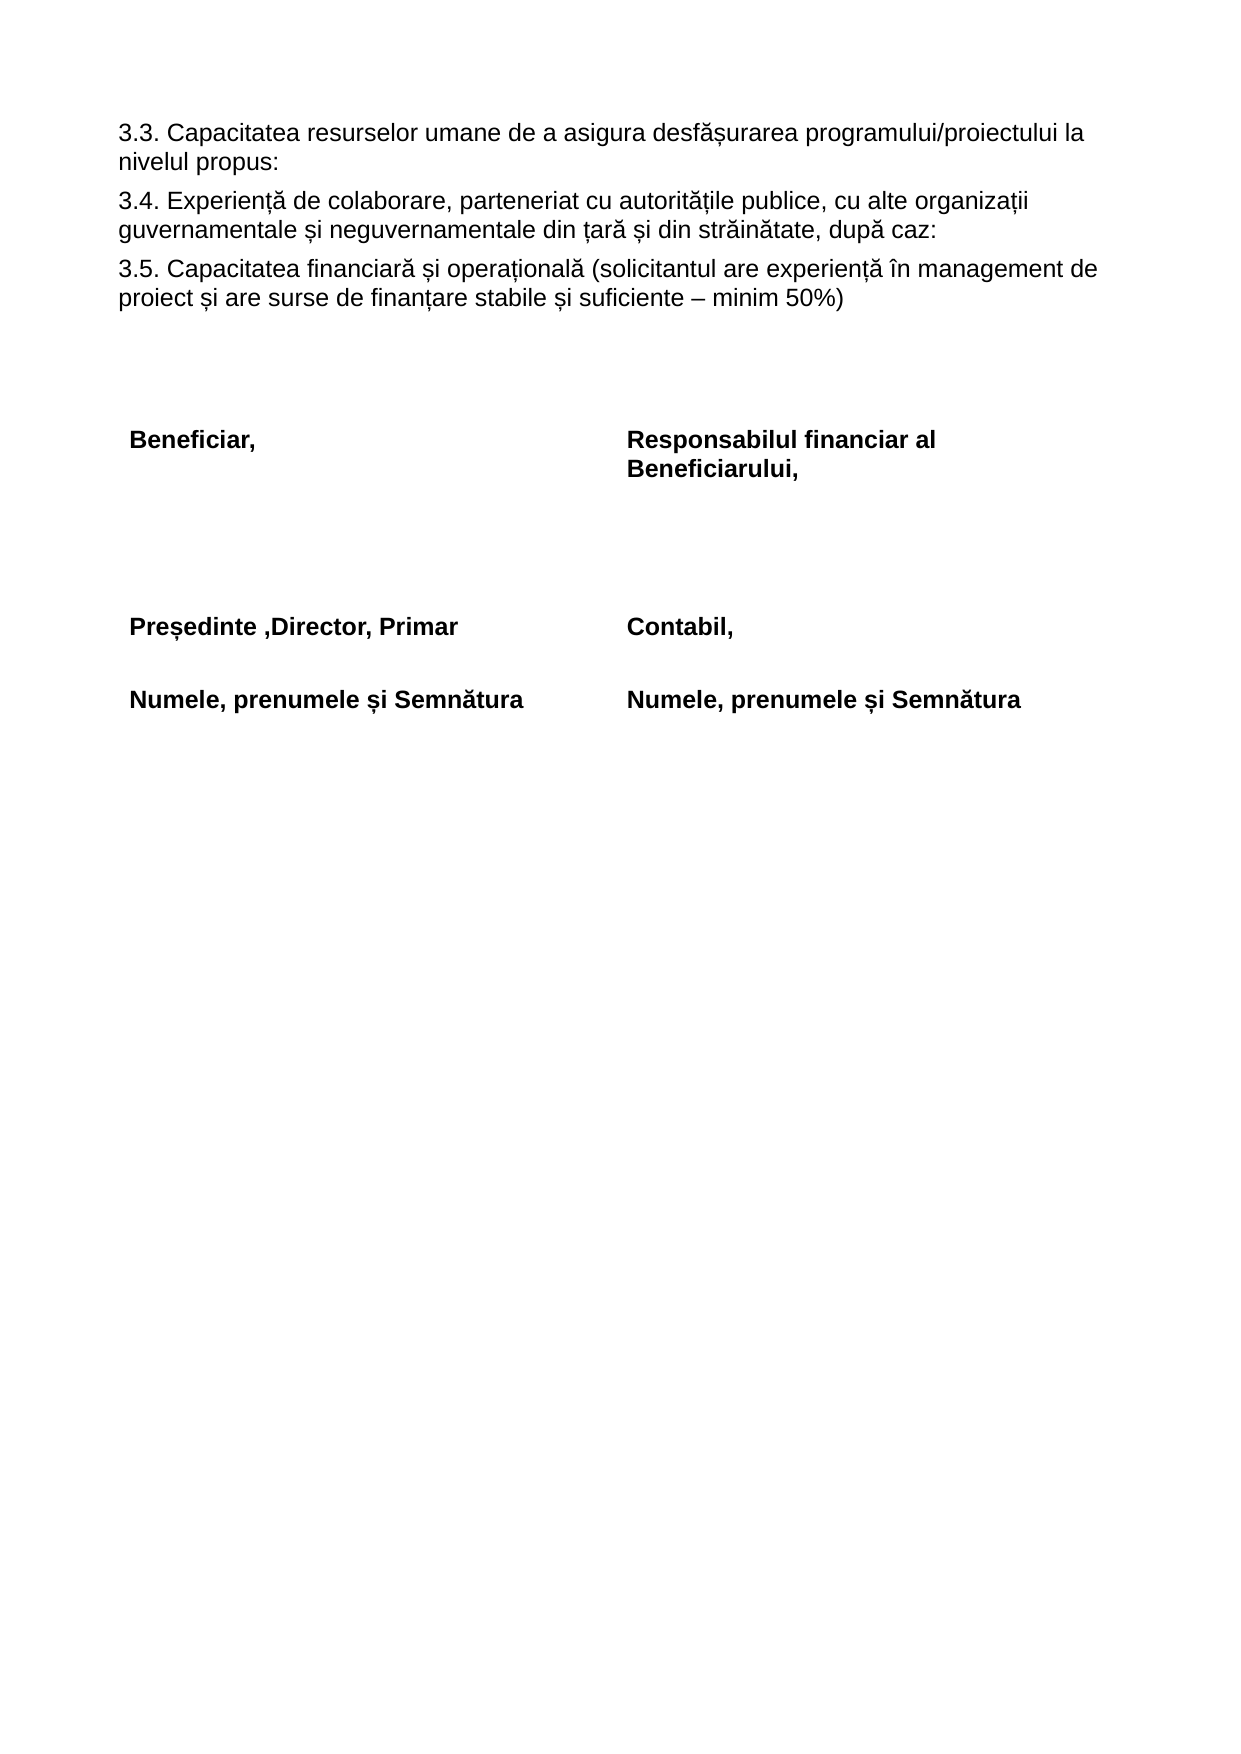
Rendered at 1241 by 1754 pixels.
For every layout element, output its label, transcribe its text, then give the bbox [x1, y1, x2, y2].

text 3.3. Capacitatea resurselor umane de a asigura desfășurarea programului/proiectului la nivelul propus: [118, 118, 1122, 176]
table_cell Numele, prenumele și Semnătura [616, 664, 1115, 737]
table_header Responsabilul financiar al Beneficiarului, [616, 404, 1115, 517]
table_cell [616, 737, 1115, 811]
text 3.5. Capacitatea financiară și operațională (solicitantul are experiență în management de proiect și are surse de finanțare stabile și suficiente – minim 50%) [118, 254, 1122, 311]
text 3.4. Experiență de colaborare, parteneriat cu autoritățile publice, cu alte organizații guvernamentale și neguvernamentale din țară și din străinătate, după caz: [118, 186, 1122, 243]
table_cell Contabil, [616, 590, 1115, 664]
table_cell [616, 517, 1115, 590]
table_cell Președinte ,Director, Primar [118, 590, 616, 664]
table_cell [118, 811, 616, 884]
table_cell [118, 737, 616, 811]
table_cell [616, 811, 1115, 884]
table_header Beneficiar, [118, 404, 616, 517]
table_cell [118, 517, 616, 590]
table_cell Numele, prenumele și Semnătura [118, 664, 616, 737]
